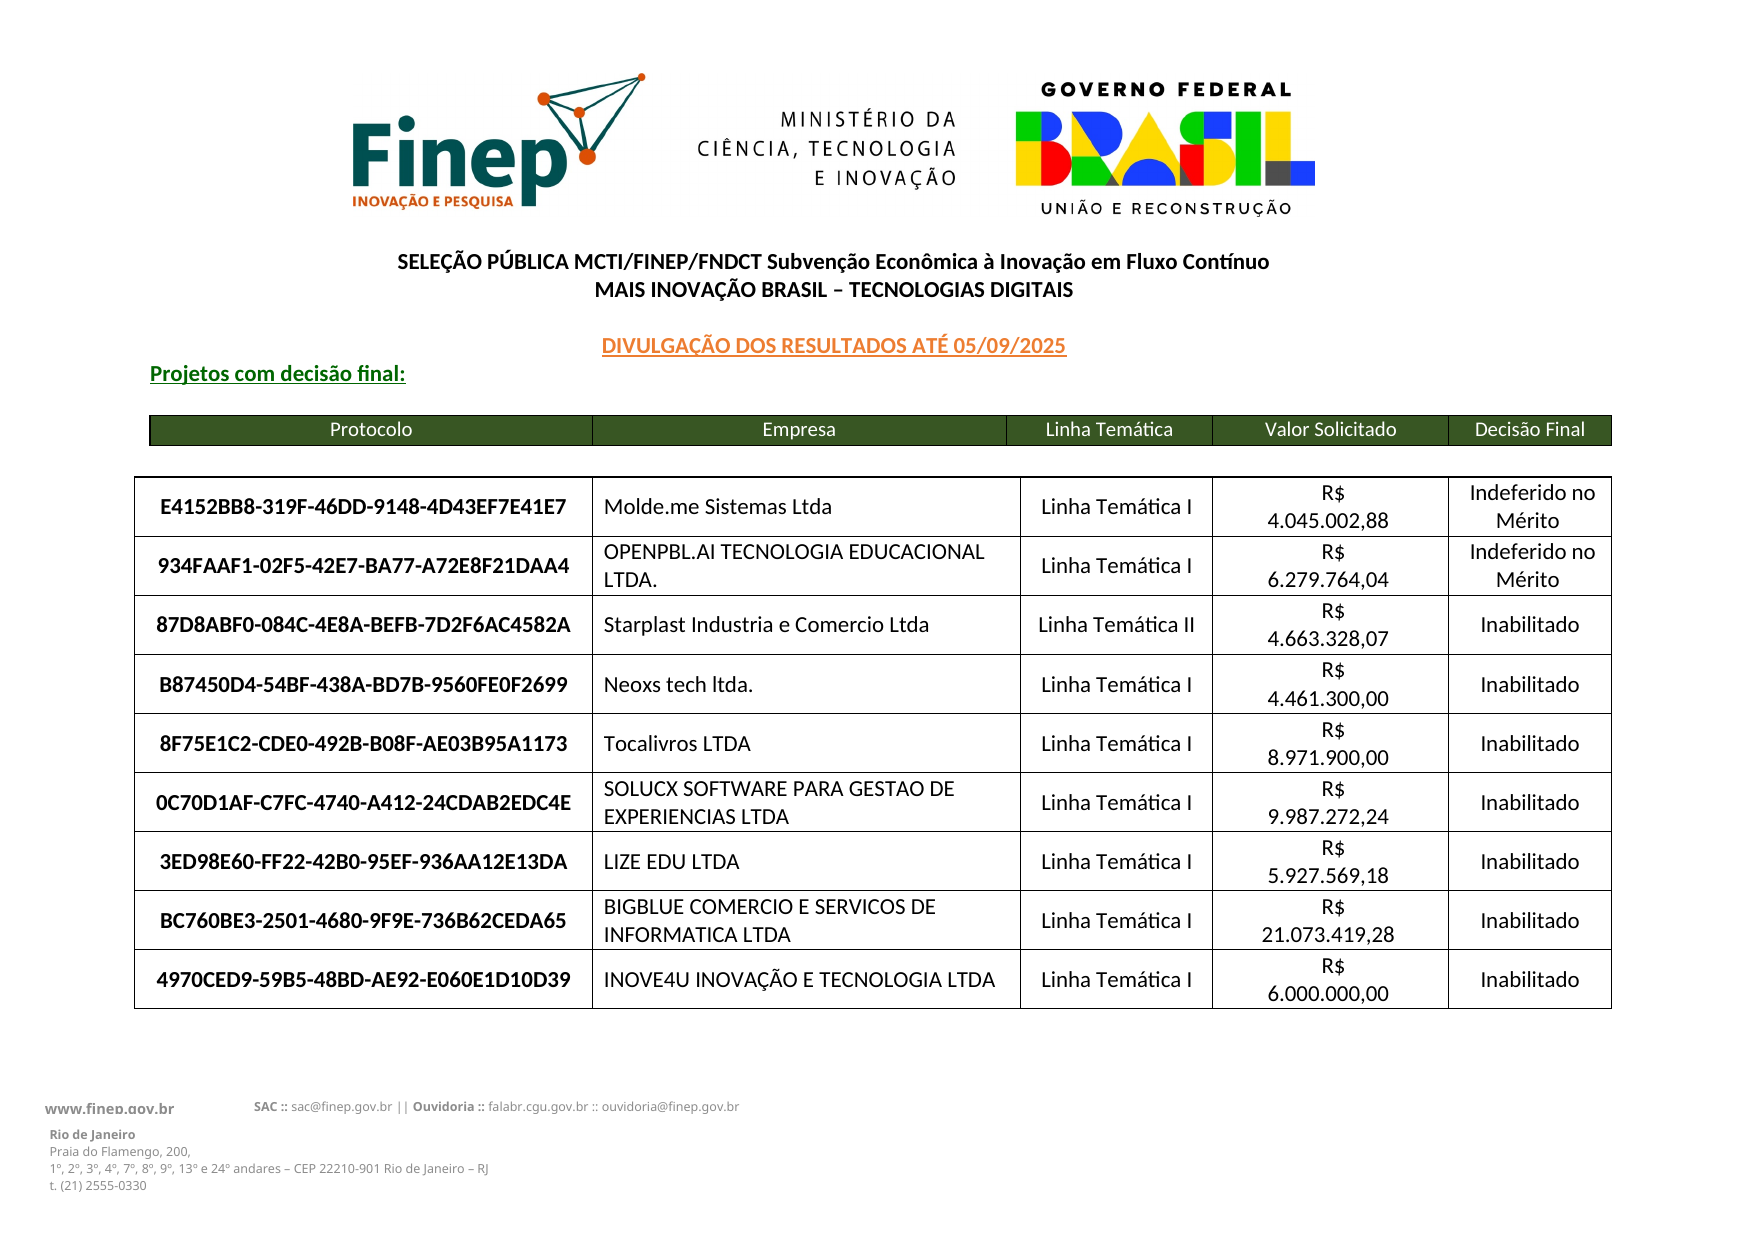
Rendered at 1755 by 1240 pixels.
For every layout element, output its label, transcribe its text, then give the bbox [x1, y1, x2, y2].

table_cell Inabilitado [1449, 714, 1611, 772]
table_cell R$ 8.971.900,00 [1213, 714, 1448, 772]
table_cell BC760BE3-2501-4680-9F9E-736B62CEDA65 [135, 891, 592, 949]
table_cell R$ 21.073.419,28 [1213, 891, 1448, 949]
table_cell Molde.me Sistemas Ltda [593, 478, 1020, 536]
table_cell Linha Temática I [1021, 537, 1212, 594]
table_cell R$ 6.000.000,00 [1213, 950, 1448, 1008]
table_cell R$ 4.461.300,00 [1213, 655, 1448, 713]
table_cell Inabilitado [1449, 832, 1611, 890]
table_cell INOVE4U INOVAÇÃO E TECNOLOGIA LTDA [593, 950, 1020, 1008]
table_cell Inabilitado [1449, 596, 1611, 654]
table_cell Linha Temática I [1021, 950, 1212, 1008]
table_cell Inabilitado [1449, 891, 1611, 949]
table_cell Starplast Industria e Comercio Ltda [593, 596, 1020, 654]
table_cell Linha Temática I [1021, 655, 1212, 713]
table_cell Linha Temática II [1021, 596, 1212, 654]
table_cell R$ 4.045.002,88 [1213, 478, 1448, 536]
table_cell Linha Temática I [1021, 891, 1212, 949]
table_cell 0C70D1AF-C7FC-4740-A412-24CDAB2EDC4E [135, 773, 592, 831]
table_cell R$ 4.663.328,07 [1213, 596, 1448, 654]
table_cell Indeferido no Mérito [1449, 478, 1611, 536]
table_cell Linha Temática I [1021, 773, 1212, 831]
table_cell Inabilitado [1449, 655, 1611, 713]
table_cell 3ED98E60-FF22-42B0-95EF-936AA12E13DA [135, 832, 592, 890]
table_cell Linha Temática I [1021, 478, 1212, 536]
table_cell Indeferido no Mérito [1449, 537, 1611, 594]
table_cell E4152BB8-319F-46DD-9148-4D43EF7E41E7 [135, 478, 592, 536]
table_cell R$ 5.927.569,18 [1213, 832, 1448, 890]
table_cell Inabilitado [1449, 773, 1611, 831]
table_cell 87D8ABF0-084C-4E8A-BEFB-7D2F6AC4582A [135, 596, 592, 654]
table_cell Tocalivros LTDA [593, 714, 1020, 772]
table_cell OPENPBL.AI TECNOLOGIA EDUCACIONAL LTDA. [593, 537, 1020, 594]
table_cell SOLUCX SOFTWARE PARA GESTAO DE EXPERIENCIAS LTDA [593, 773, 1020, 831]
table_cell B87450D4-54BF-438A-BD7B-9560FE0F2699 [135, 655, 592, 713]
table_cell Linha Temática I [1021, 714, 1212, 772]
table_cell 934FAAF1-02F5-42E7-BA77-A72E8F21DAA4 [135, 537, 592, 594]
table_cell LIZE EDU LTDA [593, 832, 1020, 890]
table_cell 4970CED9-59B5-48BD-AE92-E060E1D10D39 [135, 950, 592, 1008]
table_cell Inabilitado [1449, 950, 1611, 1008]
table_cell Neoxs tech ltda. [593, 655, 1020, 713]
table_cell BIGBLUE COMERCIO E SERVICOS DE INFORMATICA LTDA [593, 891, 1020, 949]
table_cell 8F75E1C2-CDE0-492B-B08F-AE03B95A1173 [135, 714, 592, 772]
table_cell Linha Temática I [1021, 832, 1212, 890]
table_cell R$ 9.987.272,24 [1213, 773, 1448, 831]
table_cell R$ 6.279.764,04 [1213, 537, 1448, 594]
